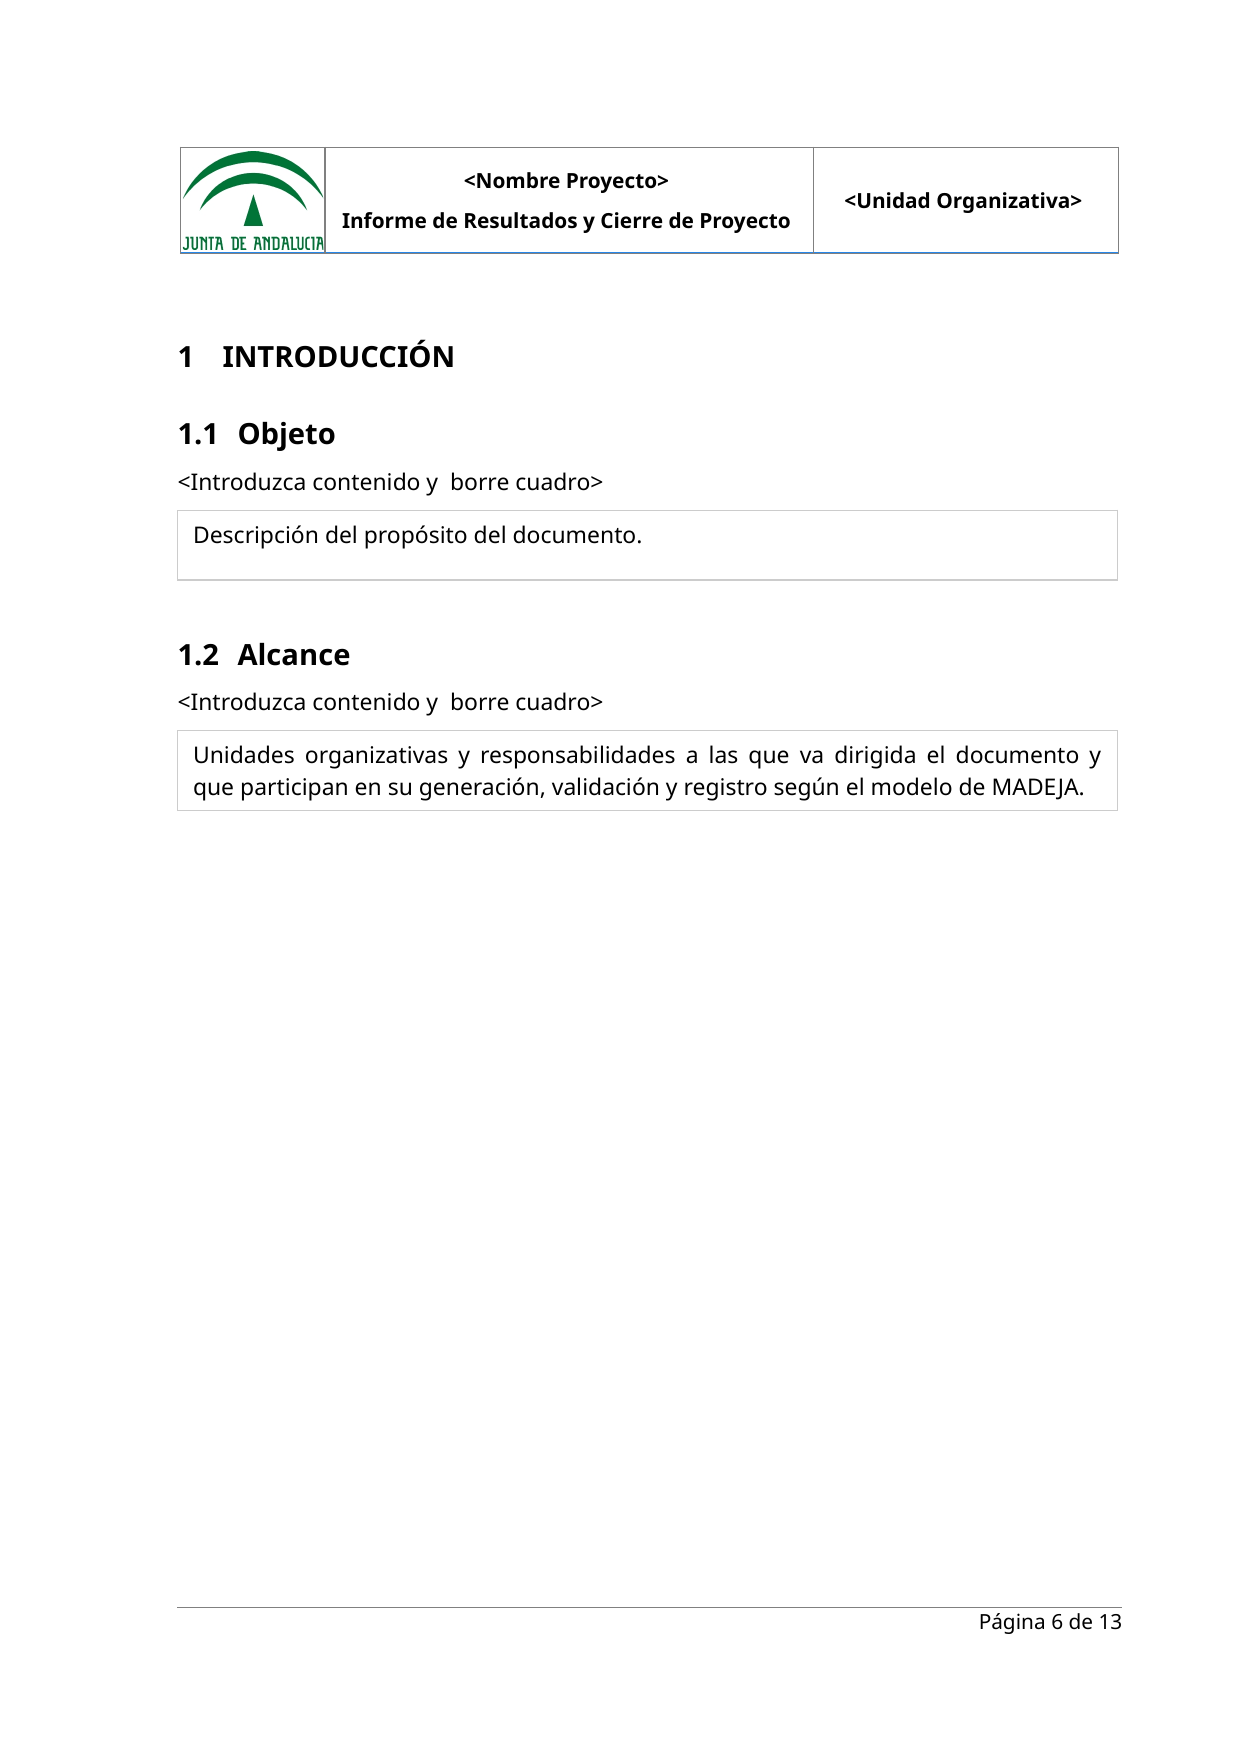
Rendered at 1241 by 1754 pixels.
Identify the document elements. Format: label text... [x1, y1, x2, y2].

text Unidades organizativas y responsabilidades a las que va dirigida el documento y que participan en su generación, validación y registro según el modelo de MADEJA. [193, 739, 1102, 802]
text Descripción del propósito del documento. [193, 519, 1102, 550]
subtitle Alcance [177, 634, 1122, 674]
text <Introduzca contenido y borre cuadro> [177, 466, 1122, 497]
subtitle Objeto [177, 414, 1122, 453]
subtitle INTRODUCCIÓN [177, 336, 1122, 376]
picture [182, 151, 324, 250]
text <Introduzca contenido y borre cuadro> [177, 686, 1122, 717]
